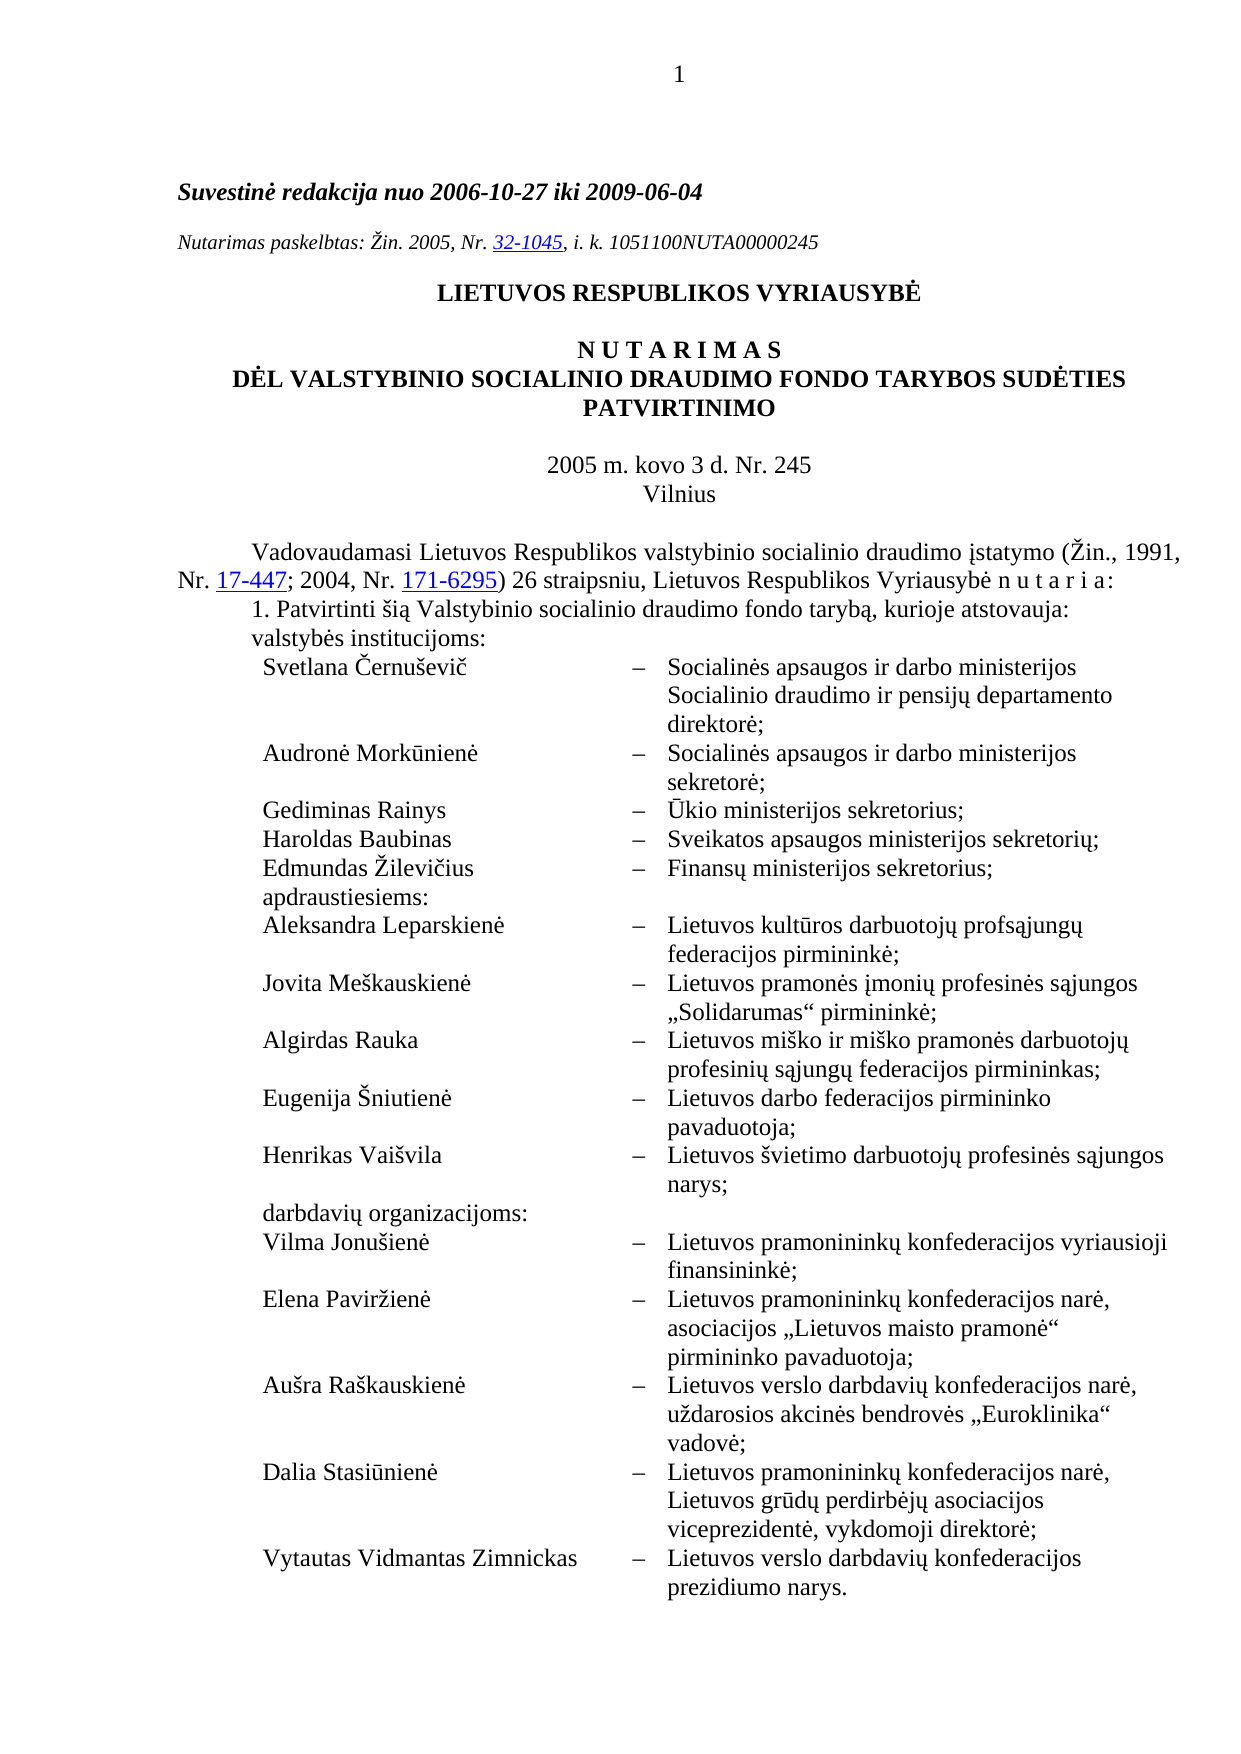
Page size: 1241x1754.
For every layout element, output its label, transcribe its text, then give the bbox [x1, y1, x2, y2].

table_cell Finansų ministerijos sekretorius; [656, 853, 1181, 882]
table_cell – [606, 796, 656, 824]
table_cell – [606, 1083, 656, 1141]
table_cell Lietuvos verslo darbdavių konfederacijos narė, uždarosios akcinės bendrovės „Euroklinika“ vadovė; [656, 1371, 1181, 1457]
table_cell – [606, 911, 656, 968]
table_cell Socialinės apsaugos ir darbo ministerijos sekretorė; [656, 738, 1181, 796]
table_cell [606, 882, 656, 911]
table_cell – [606, 853, 656, 882]
table_cell apdraustiesiems: [177, 882, 606, 911]
table_cell [656, 882, 1181, 911]
table_cell Ūkio ministerijos sekretorius; [656, 796, 1181, 824]
text DĖL VALSTYBINIO SOCIALINIO DRAUDIMO FONDO TARYBOS SUDĖTIES PATVIRTINIMO [177, 364, 1181, 422]
table_cell Lietuvos švietimo darbuotojų profesinės sąjungos narys; [656, 1141, 1181, 1198]
table_cell Elena Paviržienė [177, 1284, 606, 1371]
text 2005 m. kovo 3 d. Nr. 245 [177, 451, 1181, 479]
table_cell Aleksandra Leparskienė [177, 911, 606, 968]
table_cell Dalia Stasiūnienė [177, 1457, 606, 1543]
table_header – [606, 652, 656, 738]
table_cell Lietuvos verslo darbdavių konfederacijos prezidiumo narys. [656, 1543, 1181, 1601]
table_cell darbdavių organizacijoms: [177, 1198, 606, 1227]
table_cell Lietuvos pramonininkų konfederacijos narė, asociacijos „Lietuvos maisto pramonė“ pirmininko pavaduotoja; [656, 1284, 1181, 1371]
table_cell Lietuvos pramonės įmonių profesinės sąjungos „Solidarumas“ pirmininkė; [656, 968, 1181, 1026]
table_cell Lietuvos pramonininkų konfederacijos vyriausioji finansininkė; [656, 1227, 1181, 1284]
table_header Socialinės apsaugos ir darbo ministerijos Socialinio draudimo ir pensijų departamento direktorė; [656, 652, 1181, 738]
table_cell – [606, 968, 656, 1026]
table_cell – [606, 824, 656, 853]
text LIETUVOS RESPUBLIKOS VYRIAUSYBĖ [177, 278, 1181, 307]
table_cell Eugenija Šniutienė [177, 1083, 606, 1141]
table_cell – [606, 1026, 656, 1083]
table_cell – [606, 1227, 656, 1284]
text Vadovaudamasi Lietuvos Respublikos valstybinio socialinio draudimo įstatymo (Žin., 1991, Nr. 17-447; 2004, Nr. 171-6295) 26 straipsniu, Lietuvos Respublikos Vyriausybė nutaria: [177, 537, 1181, 594]
text Suvestinė redakcija nuo 2006-10-27 iki 2009-06-04 [177, 177, 1181, 206]
table_cell Audronė Morkūnienė [177, 738, 606, 796]
table_cell Aušra Raškauskienė [177, 1371, 606, 1457]
table_header Svetlana Černuševič [177, 652, 606, 738]
text Nutarimas paskelbtas: Žin. 2005, Nr. 32-1045, i. k. 1051100NUTA00000245 [177, 230, 1181, 254]
table_cell Lietuvos miško ir miško pramonės darbuotojų profesinių sąjungų federacijos pirmininkas; [656, 1026, 1181, 1083]
table_cell Vytautas Vidmantas Zimnickas [177, 1543, 606, 1601]
table_cell Edmundas Žilevičius [177, 853, 606, 882]
table_cell Gediminas Rainys [177, 796, 606, 824]
table_cell – [606, 1457, 656, 1543]
table_cell Lietuvos pramonininkų konfederacijos narė, Lietuvos grūdų perdirbėjų asociacijos viceprezidentė, vykdomoji direktorė; [656, 1457, 1181, 1543]
table_cell Lietuvos kultūros darbuotojų profsąjungų federacijos pirmininkė; [656, 911, 1181, 968]
table_cell Sveikatos apsaugos ministerijos sekretorių; [656, 824, 1181, 853]
table_cell Vilma Jonušienė [177, 1227, 606, 1284]
table_cell [656, 1198, 1181, 1227]
table_cell Henrikas Vaišvila [177, 1141, 606, 1198]
table_cell – [606, 1371, 656, 1457]
table_cell Lietuvos darbo federacijos pirmininko pavaduotoja; [656, 1083, 1181, 1141]
table_cell – [606, 738, 656, 796]
text N U T A R I M A S [177, 336, 1181, 364]
table_cell – [606, 1543, 656, 1601]
table_cell Jovita Meškauskienė [177, 968, 606, 1026]
text 1. Patvirtinti šią Valstybinio socialinio draudimo fondo tarybą, kurioje atstovauja: [177, 594, 1181, 623]
text Vilnius [177, 479, 1181, 508]
table_cell Algirdas Rauka [177, 1026, 606, 1083]
text valstybės institucijoms: [177, 623, 1181, 652]
table_cell [606, 1198, 656, 1227]
table_cell Haroldas Baubinas [177, 824, 606, 853]
table_cell – [606, 1141, 656, 1198]
table_cell – [606, 1284, 656, 1371]
